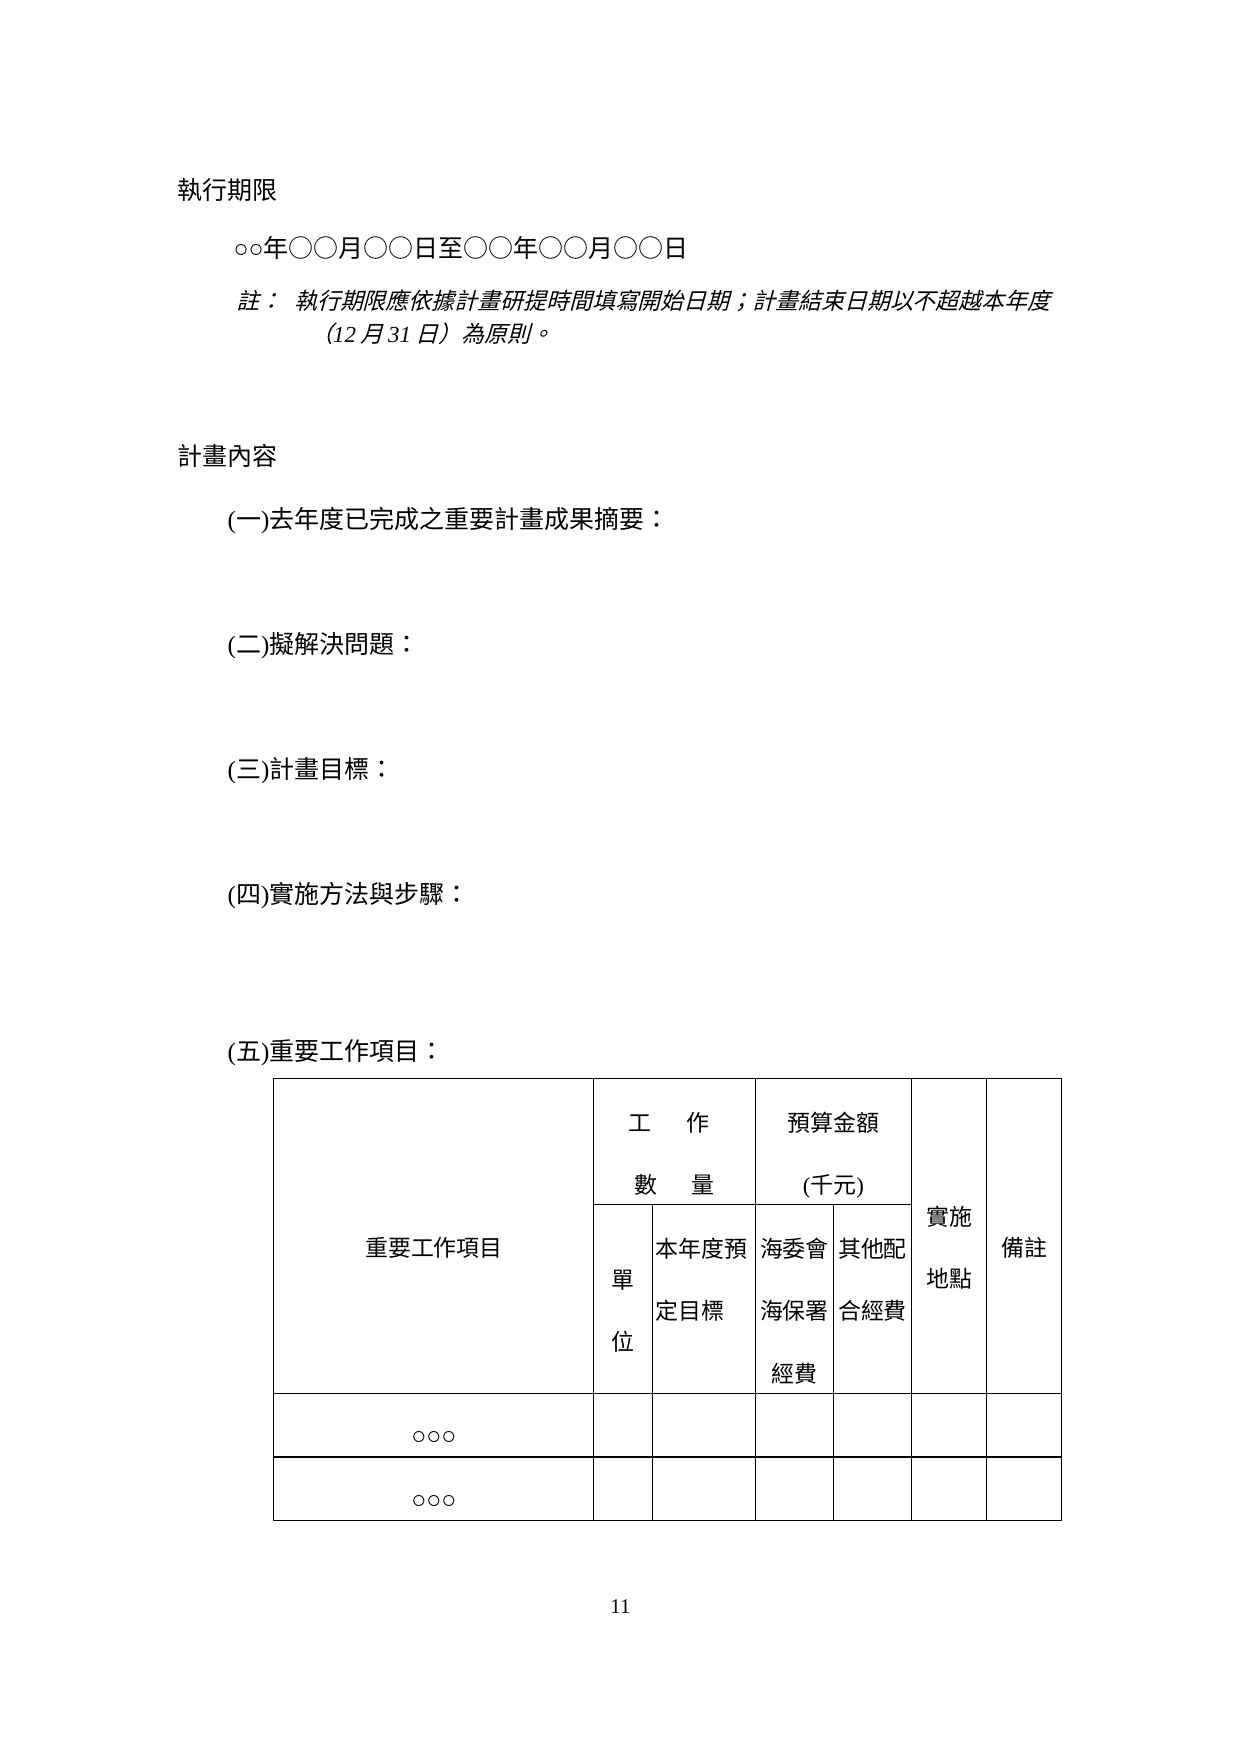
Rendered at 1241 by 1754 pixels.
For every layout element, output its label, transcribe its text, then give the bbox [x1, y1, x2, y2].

table_header 預算金額 (千元) [756, 1079, 911, 1204]
table_cell ○○○ [274, 1458, 593, 1520]
table_cell [594, 1458, 652, 1520]
table_cell [834, 1394, 911, 1456]
table_cell [912, 1394, 986, 1456]
table_cell [912, 1458, 986, 1520]
table_cell [987, 1458, 1061, 1520]
table_cell 海委會海保署經費 [756, 1205, 833, 1393]
table_cell [653, 1394, 755, 1456]
table_cell [834, 1458, 911, 1520]
table_cell ○○○ [274, 1394, 593, 1456]
table_cell [987, 1394, 1061, 1456]
table_cell [756, 1458, 833, 1520]
table_cell 其他配合經費 [834, 1205, 911, 1393]
text ○○年○○月○○日至○○年○○月○○日 [233, 228, 1063, 264]
subtitle 執行期限 [177, 147, 1063, 209]
text (一)去年度已完成之重要計畫成果摘要： [177, 476, 1063, 538]
text (五)重要工作項目： [227, 1008, 1063, 1071]
table_cell 本年度預定目標 [653, 1205, 755, 1393]
table_header 工 作 數 量 [594, 1079, 755, 1204]
table_header 實施 地點 [912, 1079, 986, 1393]
subtitle 計畫內容 [177, 413, 1063, 476]
table_cell [756, 1394, 833, 1456]
table_header 備註 [987, 1079, 1061, 1393]
table_header 重要工作項目 [274, 1079, 593, 1393]
text (四)實施方法與步驟： [177, 851, 1063, 913]
text 註： 執行期限應依據計畫研提時間填寫開始日期；計畫結束日期以不超越本年度（12月31日）為原則。 [237, 283, 1063, 349]
table_cell 單 位 [594, 1205, 652, 1393]
text (二)擬解決問題： [177, 601, 1063, 663]
table_cell [594, 1394, 652, 1456]
table_cell [653, 1458, 755, 1520]
text (三)計畫目標： [177, 726, 1063, 788]
